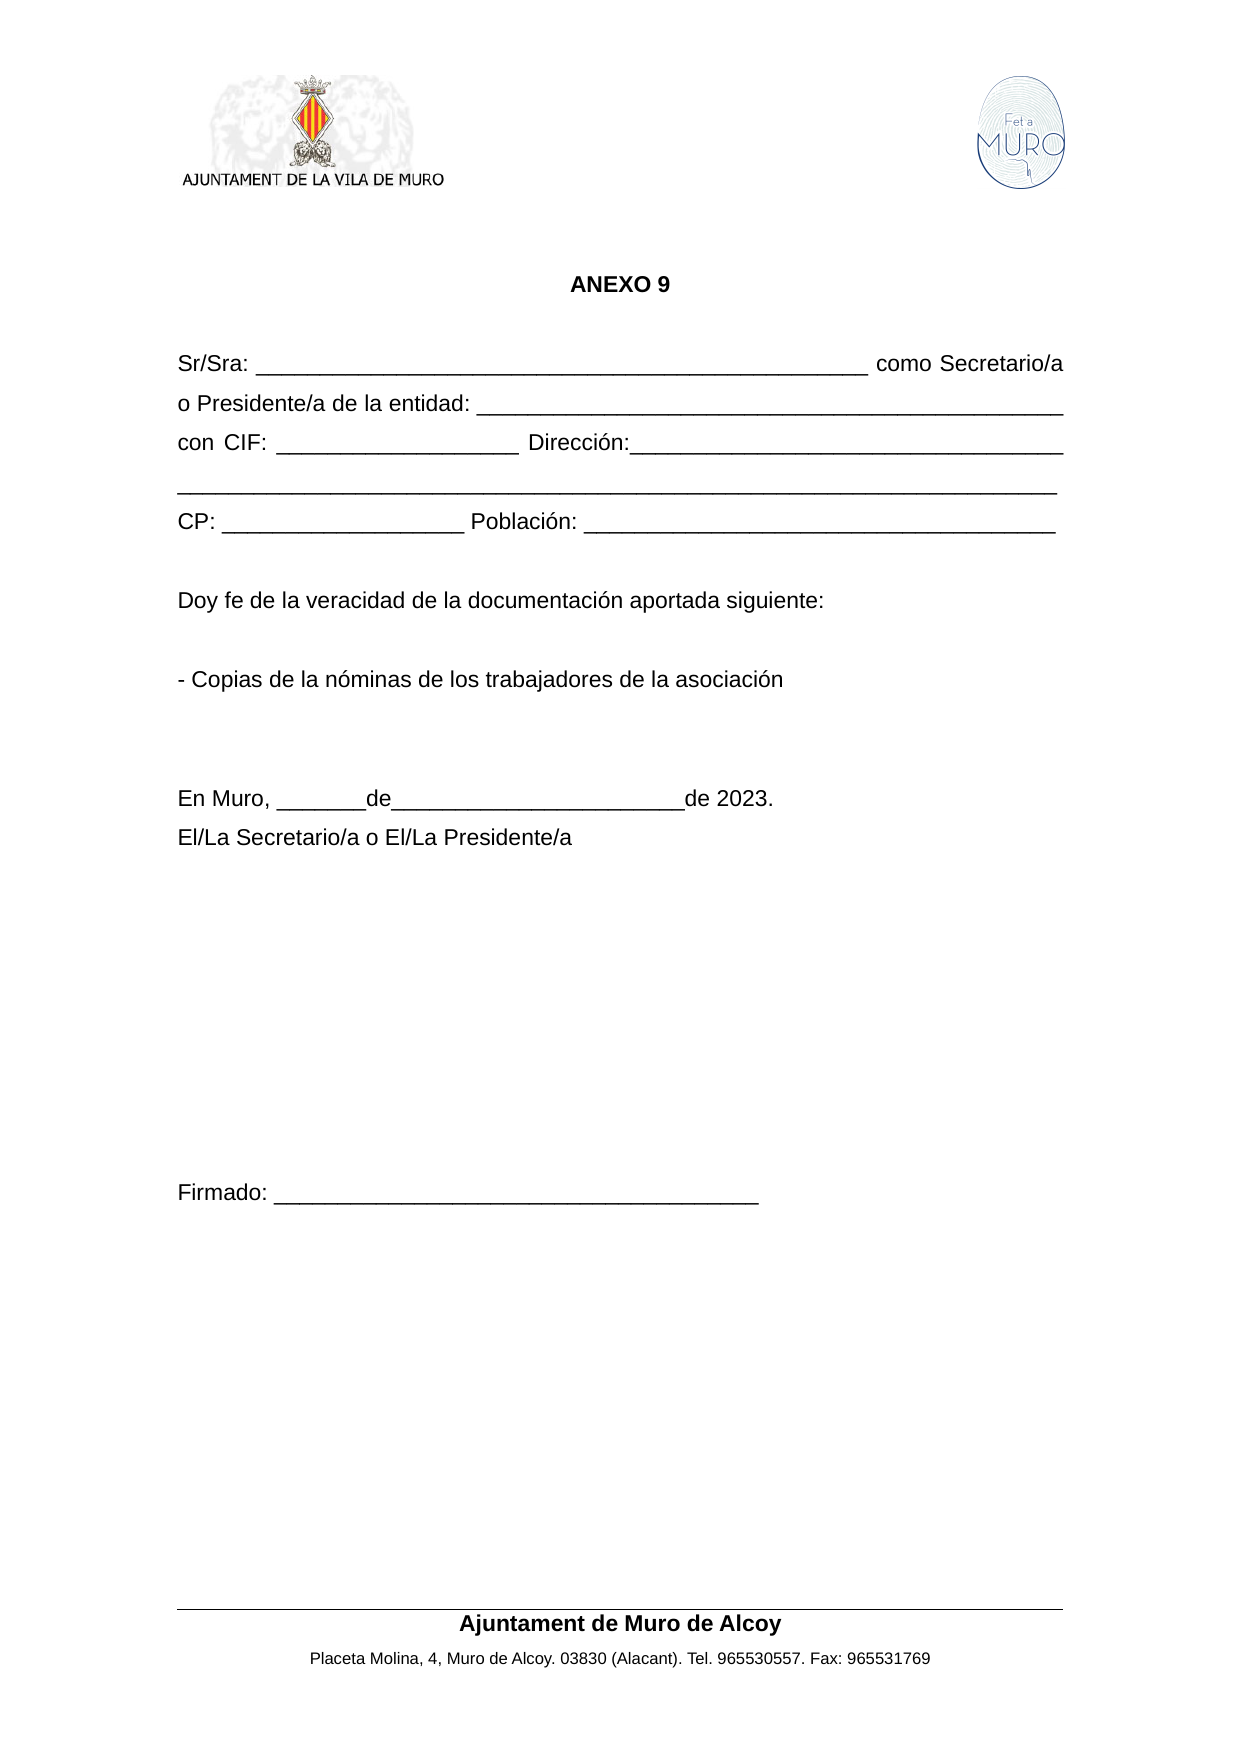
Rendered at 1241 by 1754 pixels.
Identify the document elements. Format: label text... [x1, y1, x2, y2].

text CP: ___________________ Población: _____________________________________ [177, 508, 1063, 534]
text Sr/Sra: ________________________________________________ como Secretario/a o Presidente/a de la entidad: ______________________________________________ con CIF: ___________________ Dirección:__________________________________ _____________________________________________________________________ [177, 350, 1063, 495]
text ANEXO 9 [177, 271, 1063, 298]
text El/La Secretario/a o El/La Presidente/a [177, 824, 1063, 850]
text Firmado: ______________________________________ [177, 1179, 1063, 1206]
text - Copias de la nóminas de los trabajadores de la asociación [177, 666, 1063, 692]
text Doy fe de la veracidad de la documentación aportada siguiente: [177, 587, 1063, 613]
text En Muro, _______de_______________________de 2023. [177, 784, 1063, 811]
picture [977, 76, 1066, 189]
picture [179, 75, 446, 187]
